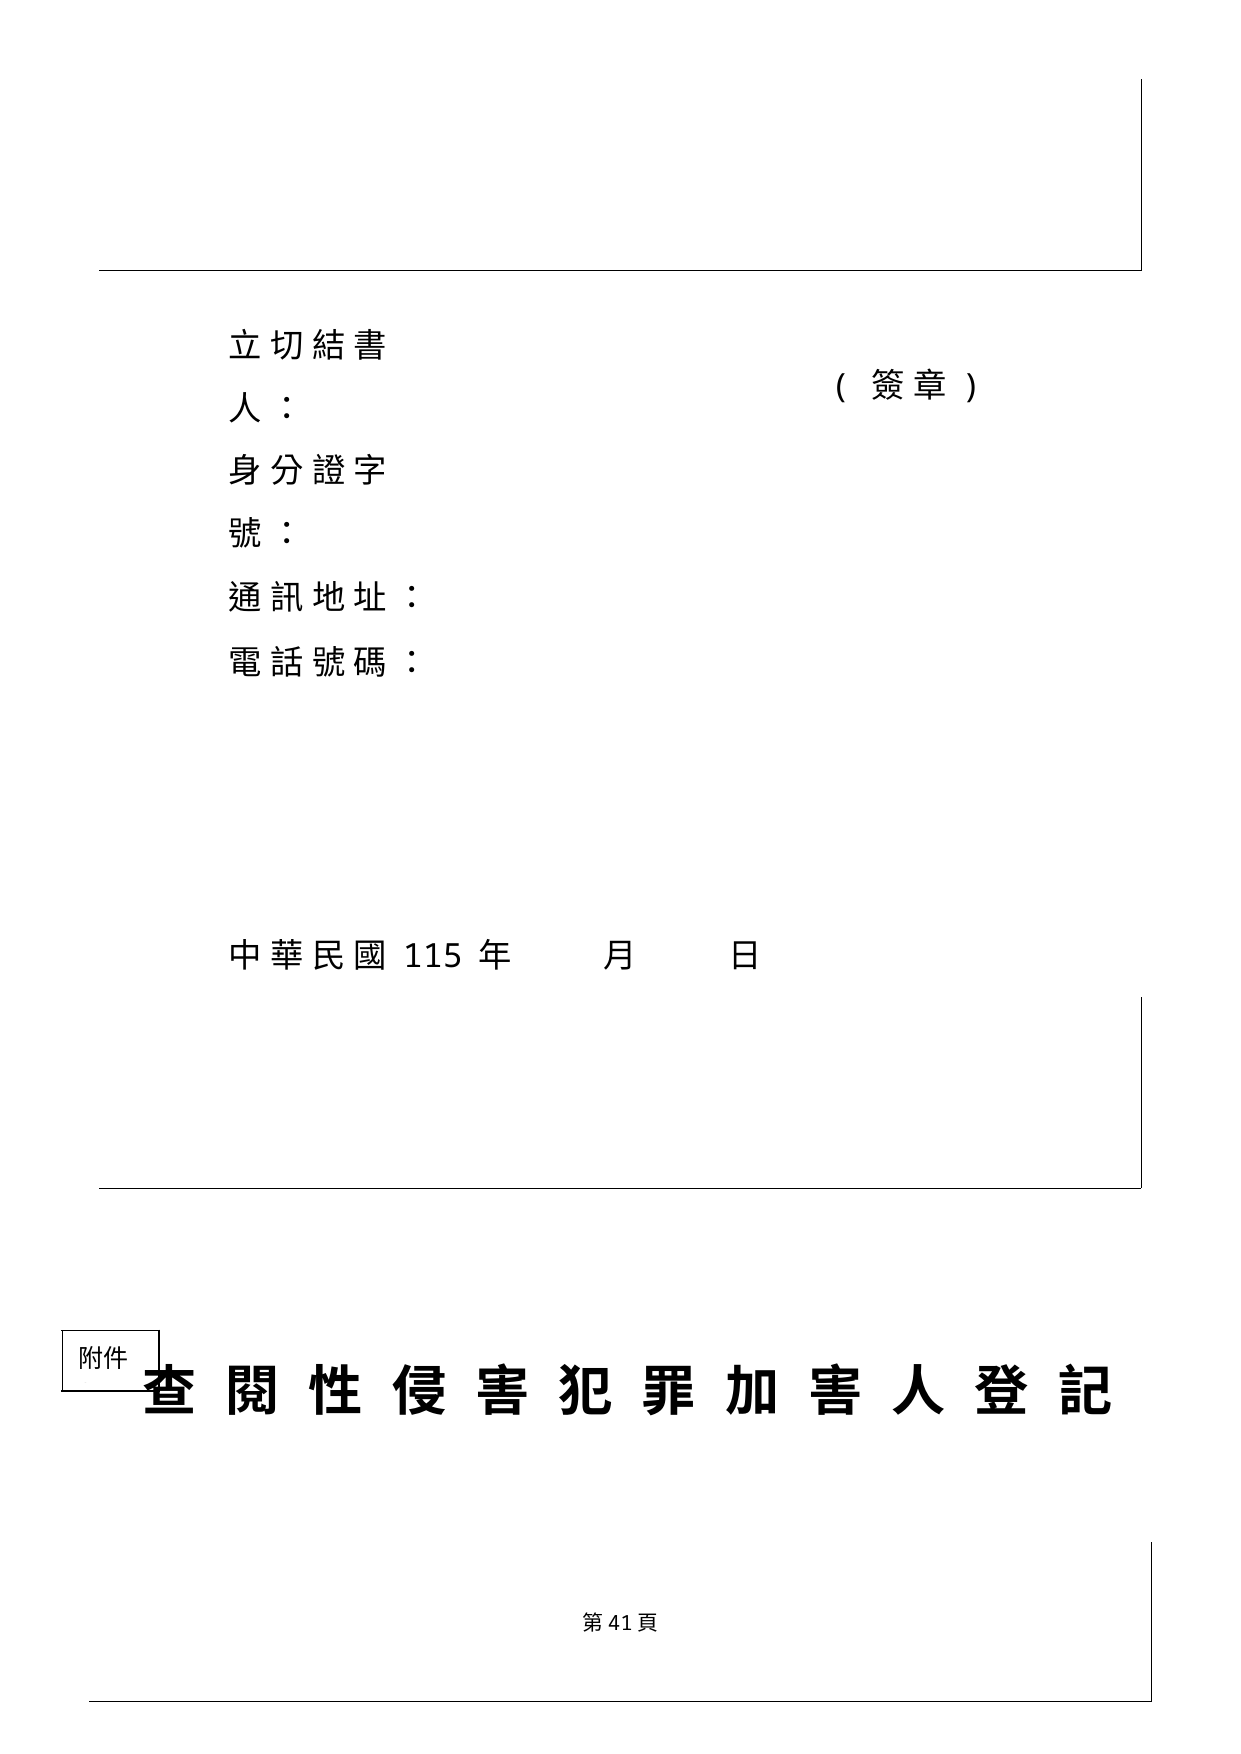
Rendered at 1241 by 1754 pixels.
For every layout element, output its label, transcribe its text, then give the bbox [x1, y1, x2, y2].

table_cell 中華民國115年 月 日 [178, 747, 1063, 997]
text 查閱性侵害犯罪加害人登記 [61, 1313, 1155, 1438]
table_cell [178, 682, 457, 747]
table_cell 身分證字號： [178, 427, 457, 552]
text 附件3 [78, 1339, 143, 1383]
table_cell [458, 682, 1063, 747]
table_cell 電話號碼： [178, 617, 457, 682]
table_cell [458, 552, 1063, 617]
table_cell [458, 617, 1063, 682]
table_cell [458, 427, 1063, 552]
table_header (簽章) [458, 302, 1063, 427]
table_header 立切結書人： [178, 302, 457, 427]
table_cell 通訊地址： [178, 552, 457, 617]
